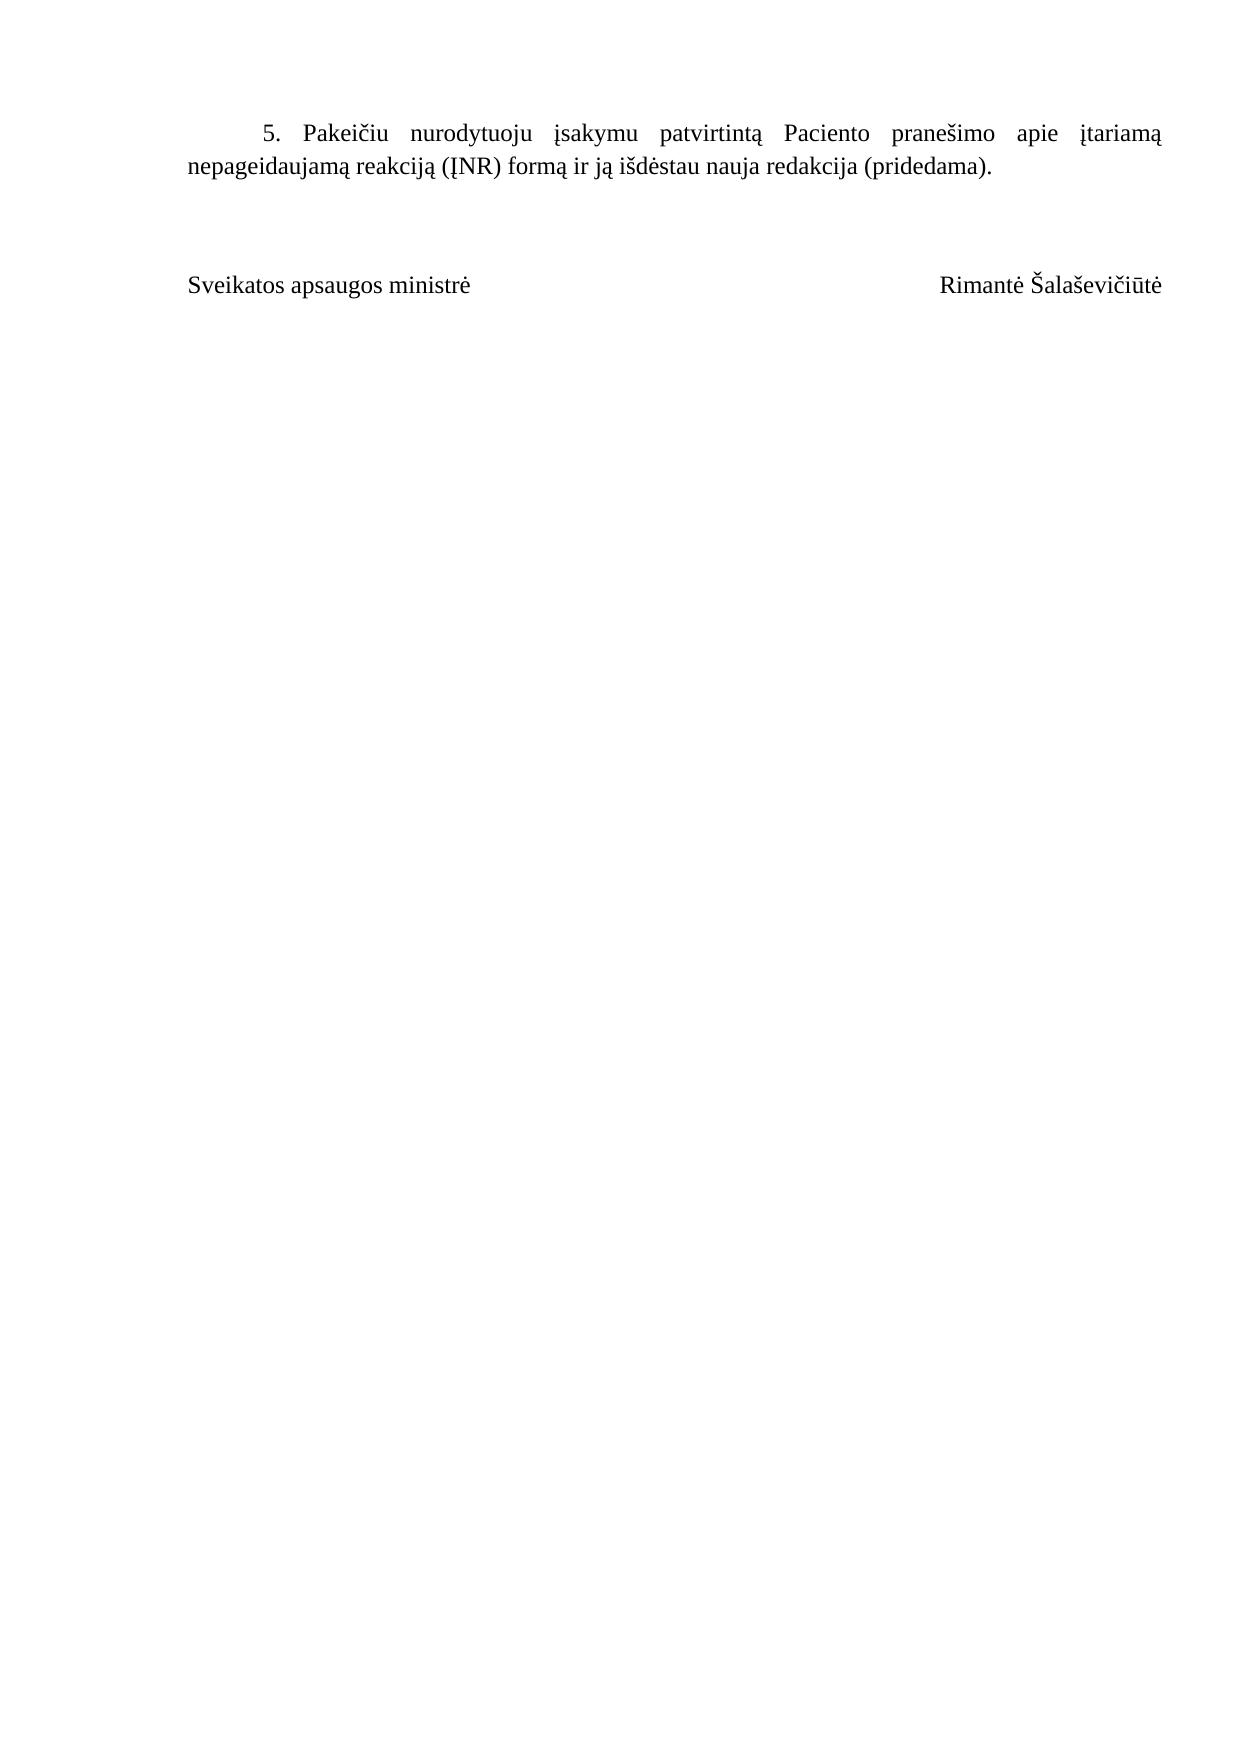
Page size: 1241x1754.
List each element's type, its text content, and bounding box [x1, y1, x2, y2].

text Sveikatos apsaugos ministrė Rimantė Šalaševičiūtė [187, 270, 1162, 299]
text 5. Pakeičiu nurodytuoju įsakymu patvirtintą Paciento pranešimo apie įtariamą nepageidaujamą reakciją (ĮNR) formą ir ją išdėstau nauja redakcija (pridedama). [187, 118, 1162, 180]
